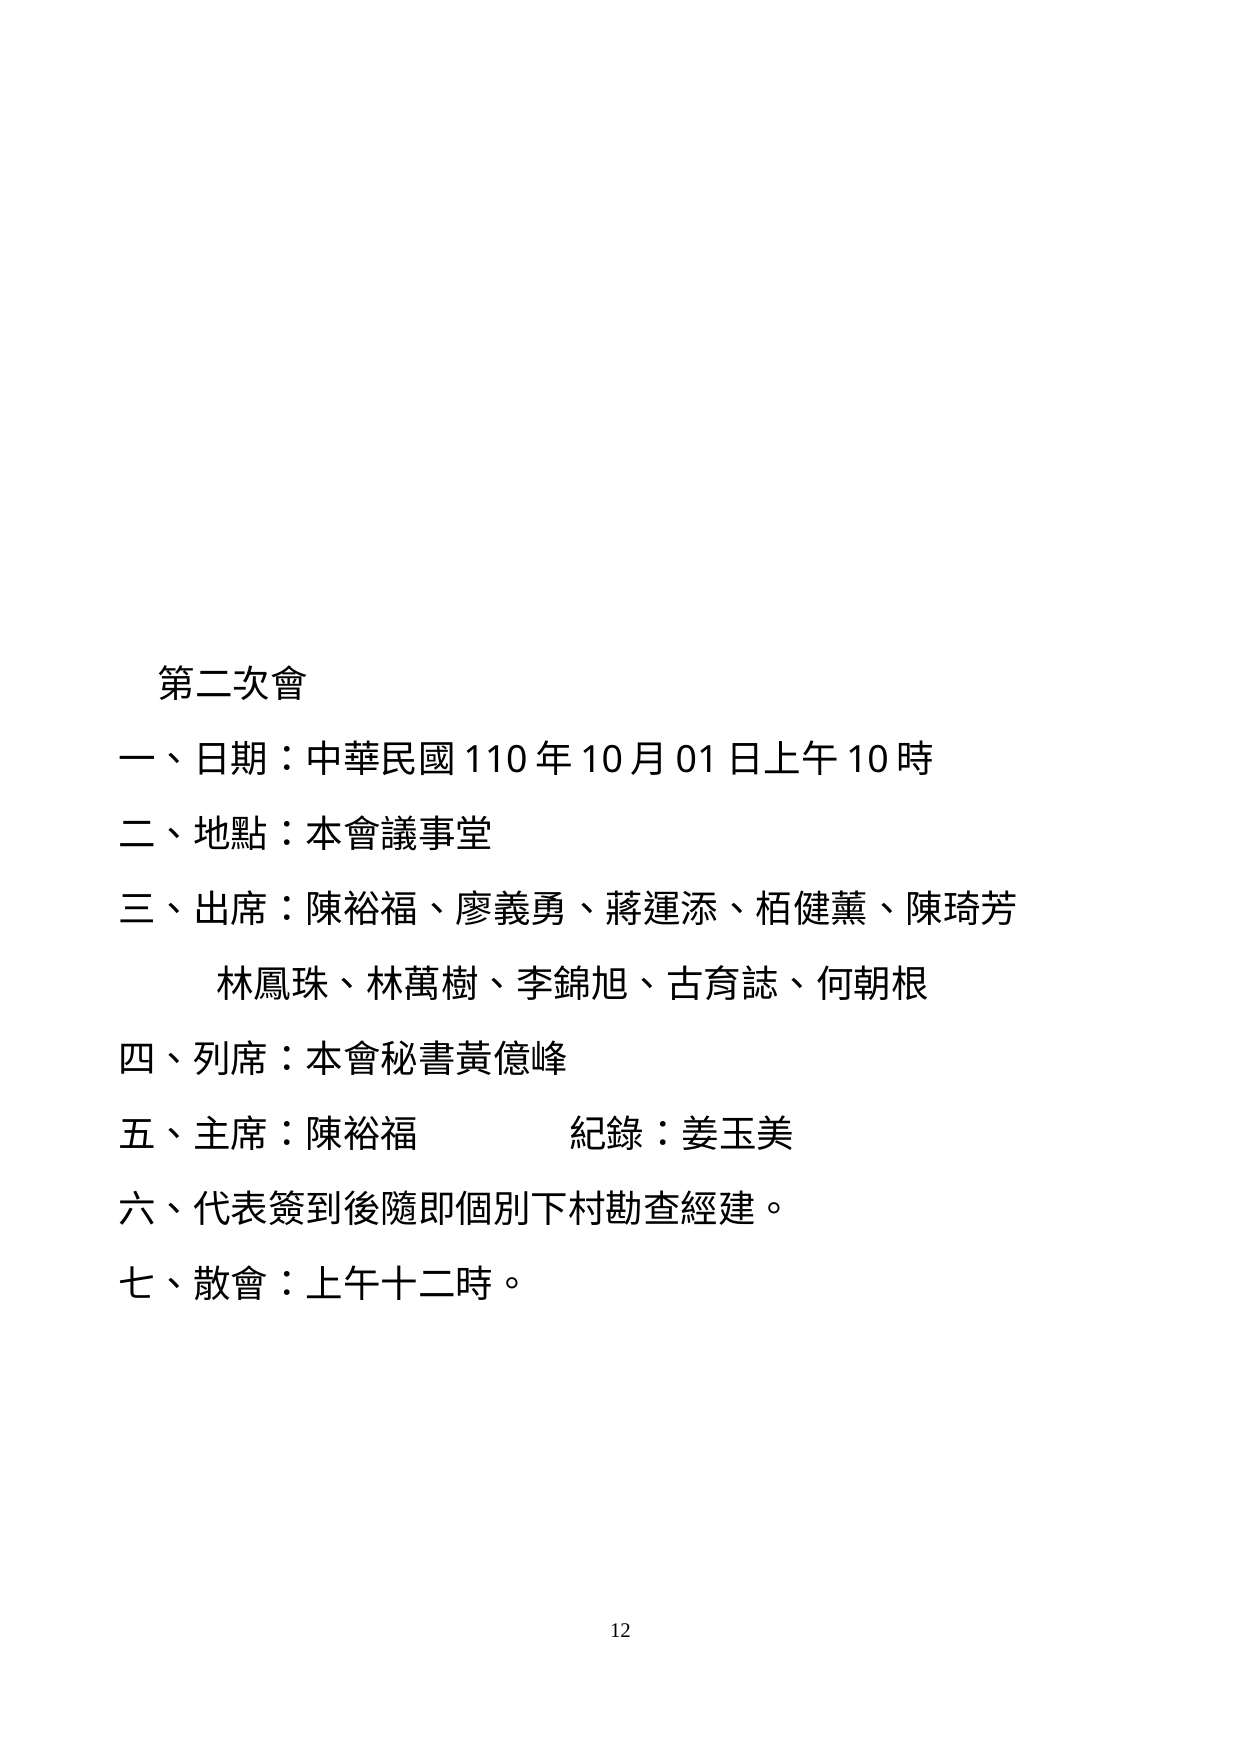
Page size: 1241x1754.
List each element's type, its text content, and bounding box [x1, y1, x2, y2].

text 二、地點：本會議事堂 [118, 793, 1131, 868]
text 一、日期：中華民國110年10月01日上午10時 [118, 718, 1131, 793]
text 五、主席：陳裕福 紀錄：姜玉美 [118, 1093, 1131, 1168]
text 七、散會：上午十二時。 [118, 1243, 1131, 1318]
text 第二次會 [118, 643, 1131, 718]
text 四、列席：本會秘書黃億峰 [118, 1018, 1131, 1093]
text 林鳳珠、林萬樹、李錦旭、古育誌、何朝根 [118, 943, 1131, 1018]
text 三、出席：陳裕福、廖義勇、蔣運添、栢健薰、陳琦芳 [118, 868, 1131, 943]
text 六、代表簽到後隨即個別下村勘查經建。 [118, 1168, 1131, 1243]
